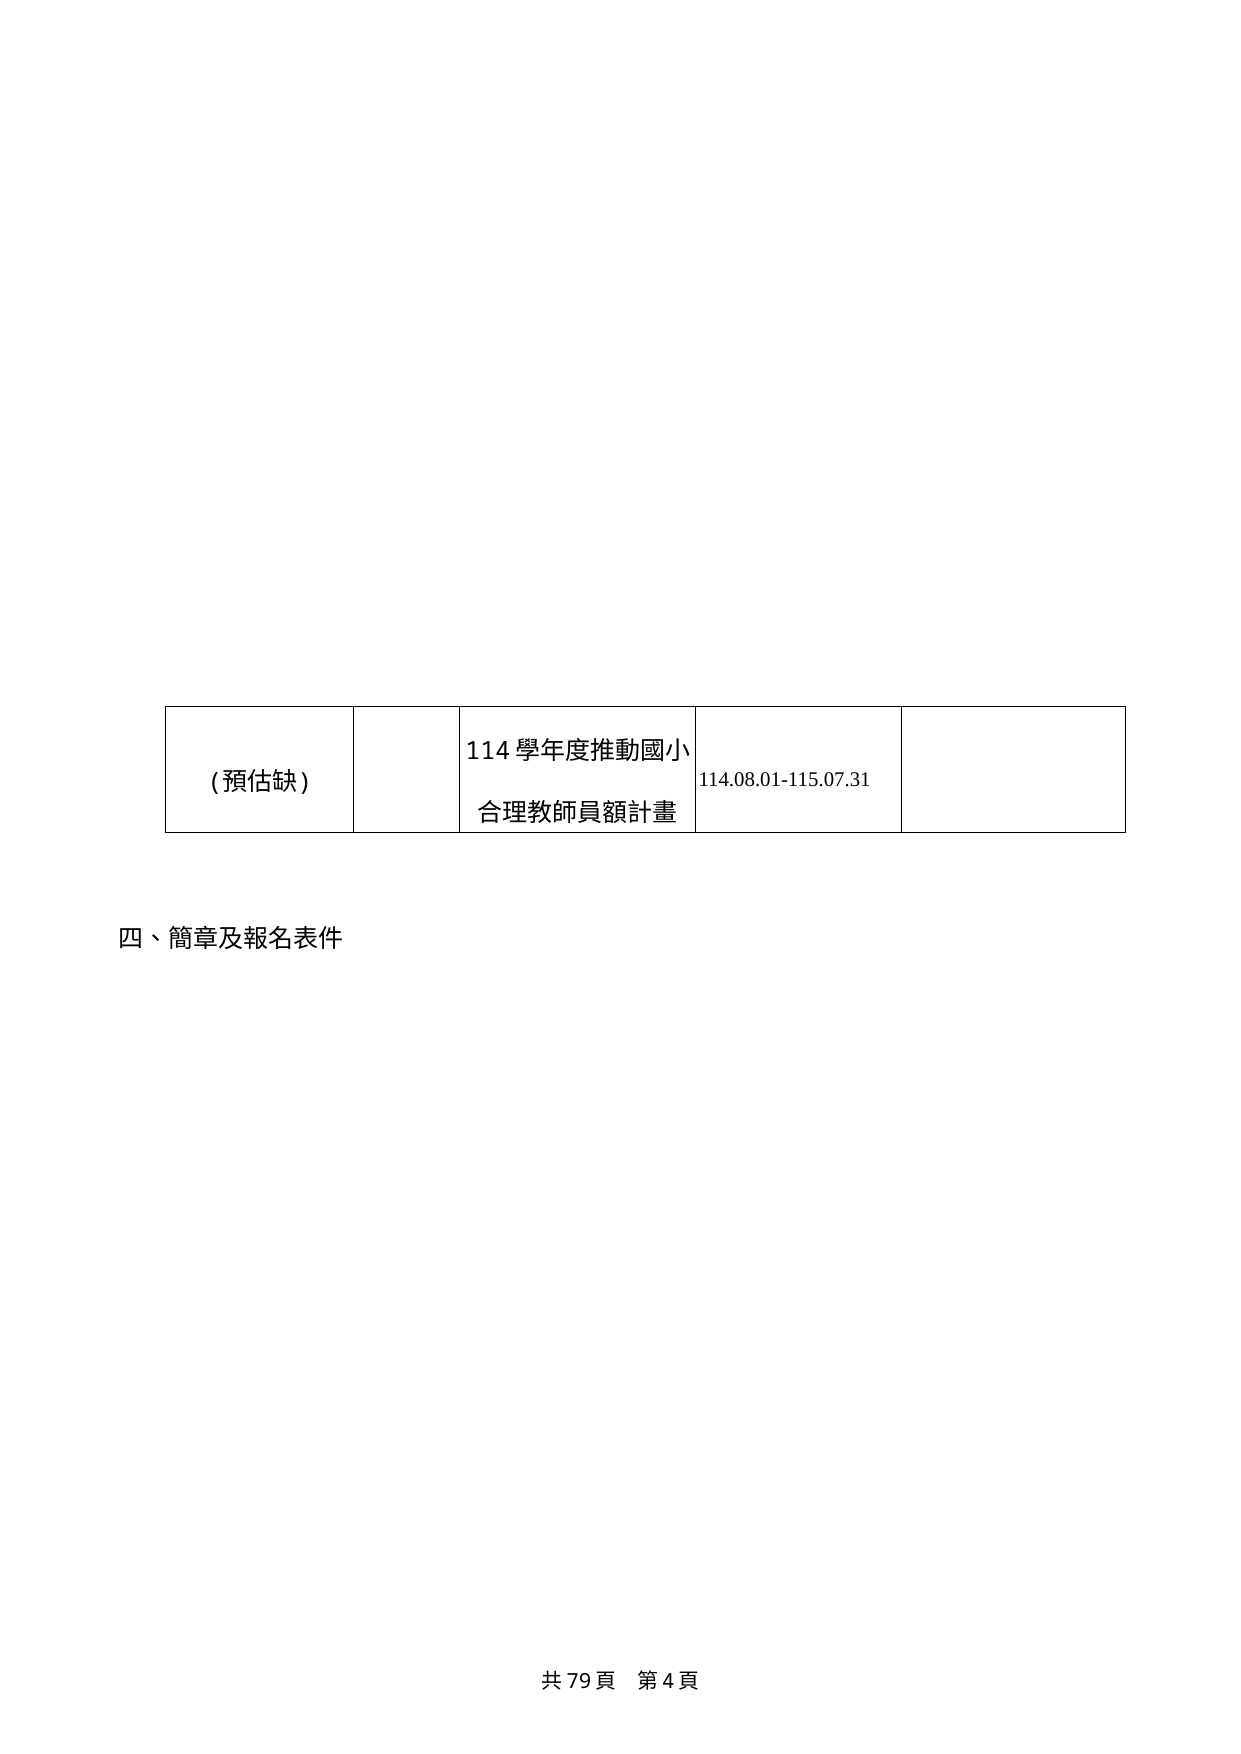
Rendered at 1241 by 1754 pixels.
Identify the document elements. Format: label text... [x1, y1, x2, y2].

table_cell 114學年度推動國小合理教師員額計畫 [460, 707, 695, 832]
table_cell (預估缺) [166, 707, 353, 832]
text 四、簡章及報名表件 [118, 895, 1122, 958]
table_cell 114.08.01-115.07.31 [696, 707, 901, 832]
table_cell [354, 707, 459, 832]
table_cell [902, 707, 1125, 832]
